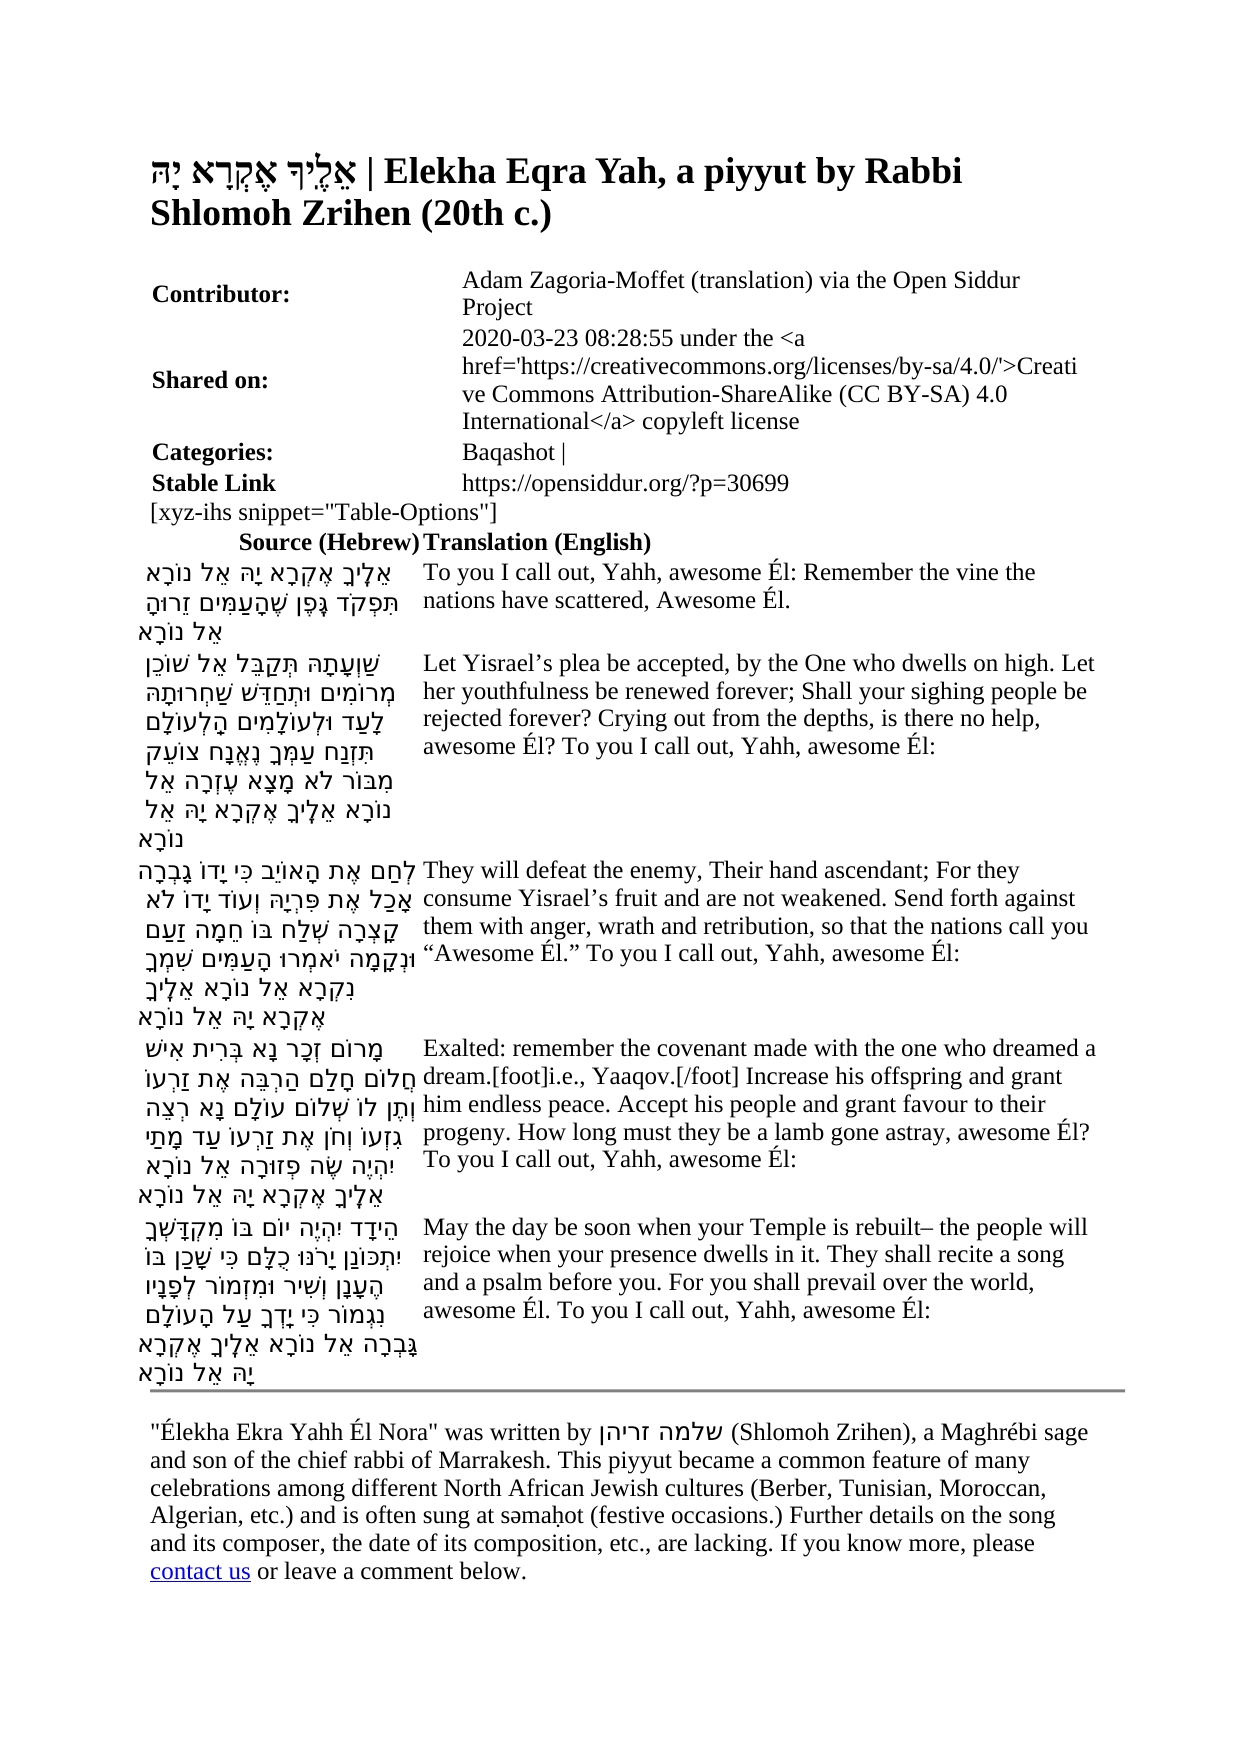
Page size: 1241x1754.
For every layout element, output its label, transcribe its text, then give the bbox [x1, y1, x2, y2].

table_cell שַׁוְעָתָהּ תְּקַבֵּל אֵל שׁוֹכֵן מְרוֹמִים וּתְחַדֵּשׁ שַׁחְרוּתָהּ לָעַד וּלְעוֹלָמִים הַֽלְעוֹלָם תִּזְנַח עַמְּךָ נֶאֱנָח צוֹעֵק מִבּוֹר לֹא מָצָא עֶזְרָה אֵל נוֹרָא אֵלֶֽיךָ אֶקְרָא יָהּ אֵל נוֹרָא [135, 648, 421, 855]
table_header Translation (English) [421, 526, 1105, 557]
table_cell Shared on: [150, 323, 460, 437]
subtitle אֵלֶֽיךָ אֶקְרָא יָהּ | Elekha Eqra Yah, a piyyut by Rabbi Shlomoh Zrihen (20th c.) [150, 150, 1090, 233]
table_cell Let Yisrael’s plea be accepted, by the One who dwells on high. Let her youthfulness be renewed forever; Shall your sighing people be rejected forever? Crying out from the depths, is there no help, awesome Él? To you I call out, Yahh, awesome Él: [421, 648, 1105, 855]
table_header Source (Hebrew) [135, 526, 421, 557]
table_cell Categories: [150, 437, 460, 468]
table_cell Stable Link [150, 468, 460, 498]
text "Élekha Ekra Yahh Él Nora" was written by שלמה זריהן (Shlomoh Zrihen), a Maghrébi sage and son of the chief rabbi of Marrakesh. This piyyut became a common feature of many celebrations among different North African Jewish cultures (Berber, Tunisian, Moroccan, Algerian, etc.) and is often sung at səmaḥot (festive occasions.) Further details on the song and its composer, the date of its composition, etc., are lacking. If you know more, please contact us or leave a comment below. [150, 1417, 1090, 1585]
table_header Contributor: [150, 264, 460, 323]
table_cell לְחַם אֶת הָאוֹיֵב כִּי יָדוֹ גָבְרָה אָכַל אֶת פִּרְיָהּ וְעוֹד יָדוֹ לֹא קָצְרָה שְׁלַח בּוֹ חֵמָה זַעַם וּנְקָמָה יֹאמְרוּ הָעַמִּים שִׁמְךָ נִקְרָא אֵל נוֹרָא אֵלֶֽיךָ אֶקְרָא יָהּ אֵל נוֹרָא [135, 855, 421, 1033]
table_cell They will defeat the enemy, Their hand ascendant; For they consume Yisrael’s fruit and are not weakened. Send forth against them with anger, wrath and retribution, so that the nations call you “Awesome Él.” To you I call out, Yahh, awesome Él: [421, 855, 1105, 1033]
table_cell אֵלֶֽיךָ אֶקְרָא יָהּ אֵל נוֹרָא תִּפְקֹד גֶּֽפֶן שֶׁהָעַמִּים זֵרוּהָ אֵל נוֹרָא [135, 557, 421, 648]
table_cell https://opensiddur.org/?p=30699 [460, 468, 1090, 498]
table_cell Exalted: remember the covenant made with the one who dreamed a dream.[foot]i.e., Yaaqov.[/foot] Increase his offspring and grant him endless peace. Accept his people and grant favour to their progeny. How long must they be a lamb gone astray, awesome Él? To you I call out, Yahh, awesome Él: [421, 1033, 1105, 1211]
table_cell Baqashot | [460, 437, 1090, 468]
table_cell May the day be soon when your Temple is rebuilt– the people will rejoice when your presence dwells in it. They shall recite a song and a psalm before you. For you shall prevail over the world, awesome Él. To you I call out, Yahh, awesome Él: [421, 1211, 1105, 1389]
table_cell מָרוֹם זְכָר נָא בְּרִית אִישׁ חֲלוֹם חָלַם הַרְבֵּה אֶת זַרְעוֹ וְתֶן לוֹ שְׁלוֹם עוֹלָם נָא רְצֵה גִזְעוֹ וְחֹן אֶת זַרְעוֹ עַד מָתַי יִהְיֶה שֶׂה פְזוּרָה אֵל נוֹרָא אֵלֶֽיךָ אֶקְרָא יָהּ אֵל נוֹרָא [135, 1033, 421, 1211]
table_cell הֵידָד יִהְיֶה ‏יוֹם בּוֹ מִקְדָּשְׁךָ יִתְכּוֹנַן יָרֹנּוּ כֻלָּם כִּי שָׁכַן בּוֹ הֶעָנָן וְשִׁיר וּמִזְמוֹר לְפָנָיו נִגְמוֹר כִּי יָֽדְךָ עַל הָעוֹלָם גָּבְרָה אֵל נוֹרָא אֵלֶֽיךָ אֶקְרָא יָהּ אֵל נוֹרָא [135, 1211, 421, 1389]
table_cell 2020-03-23 08:28:55 under the <a href='https://creativecommons.org/licenses/by-sa/4.0/'>Creative Commons Attribution-ShareAlike (CC BY-SA) 4.0 International</a> copyleft license [460, 323, 1090, 437]
table_header Adam Zagoria-Moffet (translation) via the Open Siddur Project [460, 264, 1090, 323]
table_cell To you I call out, Yahh, awesome Él: Remember the vine the nations have scattered, Awesome Él. [421, 557, 1105, 648]
text [xyz-ihs snippet="Table-Options"] [150, 498, 1090, 526]
